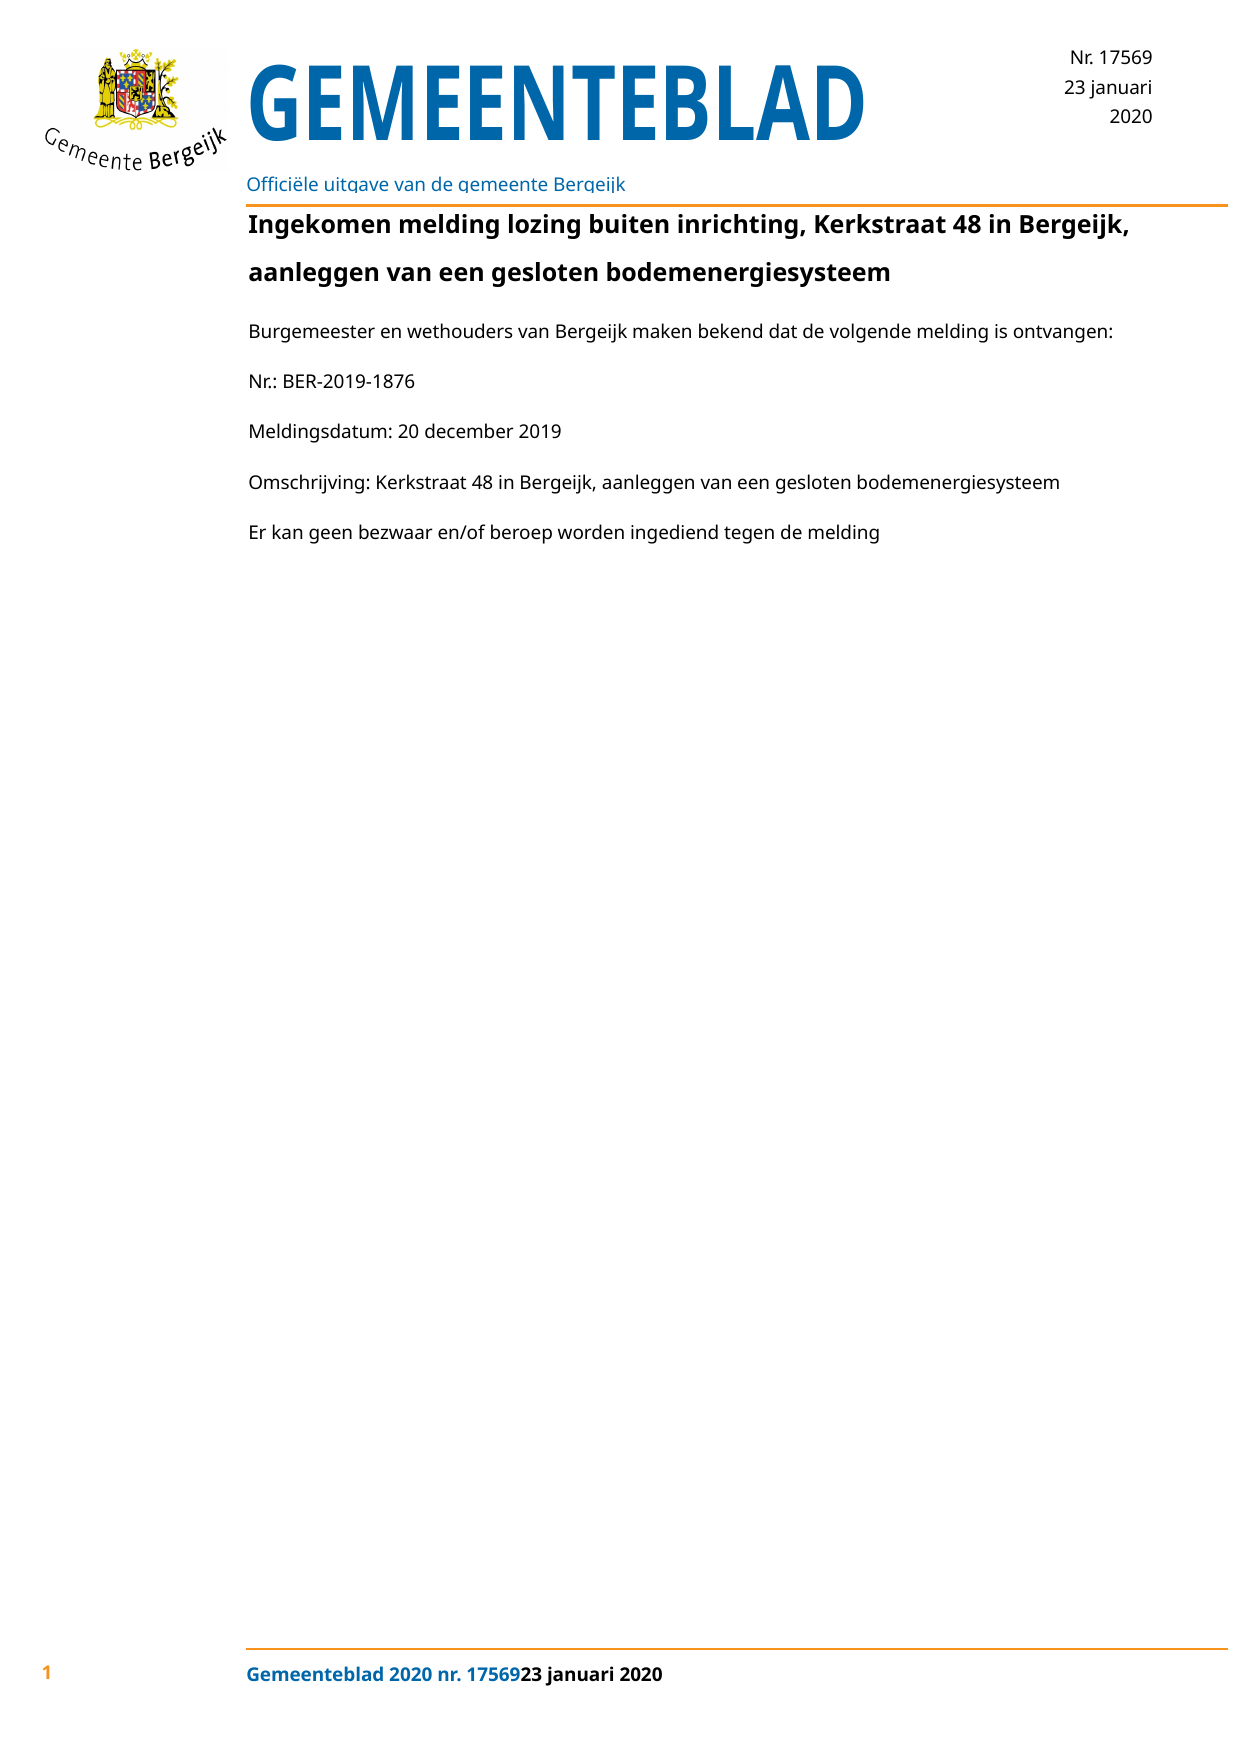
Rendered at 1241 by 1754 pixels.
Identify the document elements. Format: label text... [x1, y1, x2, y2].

text Burgemeester en wethouders van Bergeijk maken bekend dat de volgende melding is ontvangen: [248, 318, 1152, 344]
text Omschrijving: Kerkstraat 48 in Bergeijk, aanleggen van een gesloten bodemenergiesysteem [248, 469, 1152, 495]
text Meldingsdatum: 20 december 2019 [248, 419, 1152, 444]
text Nr.: BER-2019-1876 [248, 368, 1152, 394]
text Ingekomen melding lozing buiten inrichting, Kerkstraat 48 in Bergeijk, aanleggen van een gesloten bodemenergiesysteem [248, 207, 1152, 288]
picture [41, 47, 231, 172]
text Er kan geen bezwaar en/of beroep worden ingediend tegen de melding [248, 519, 1152, 545]
